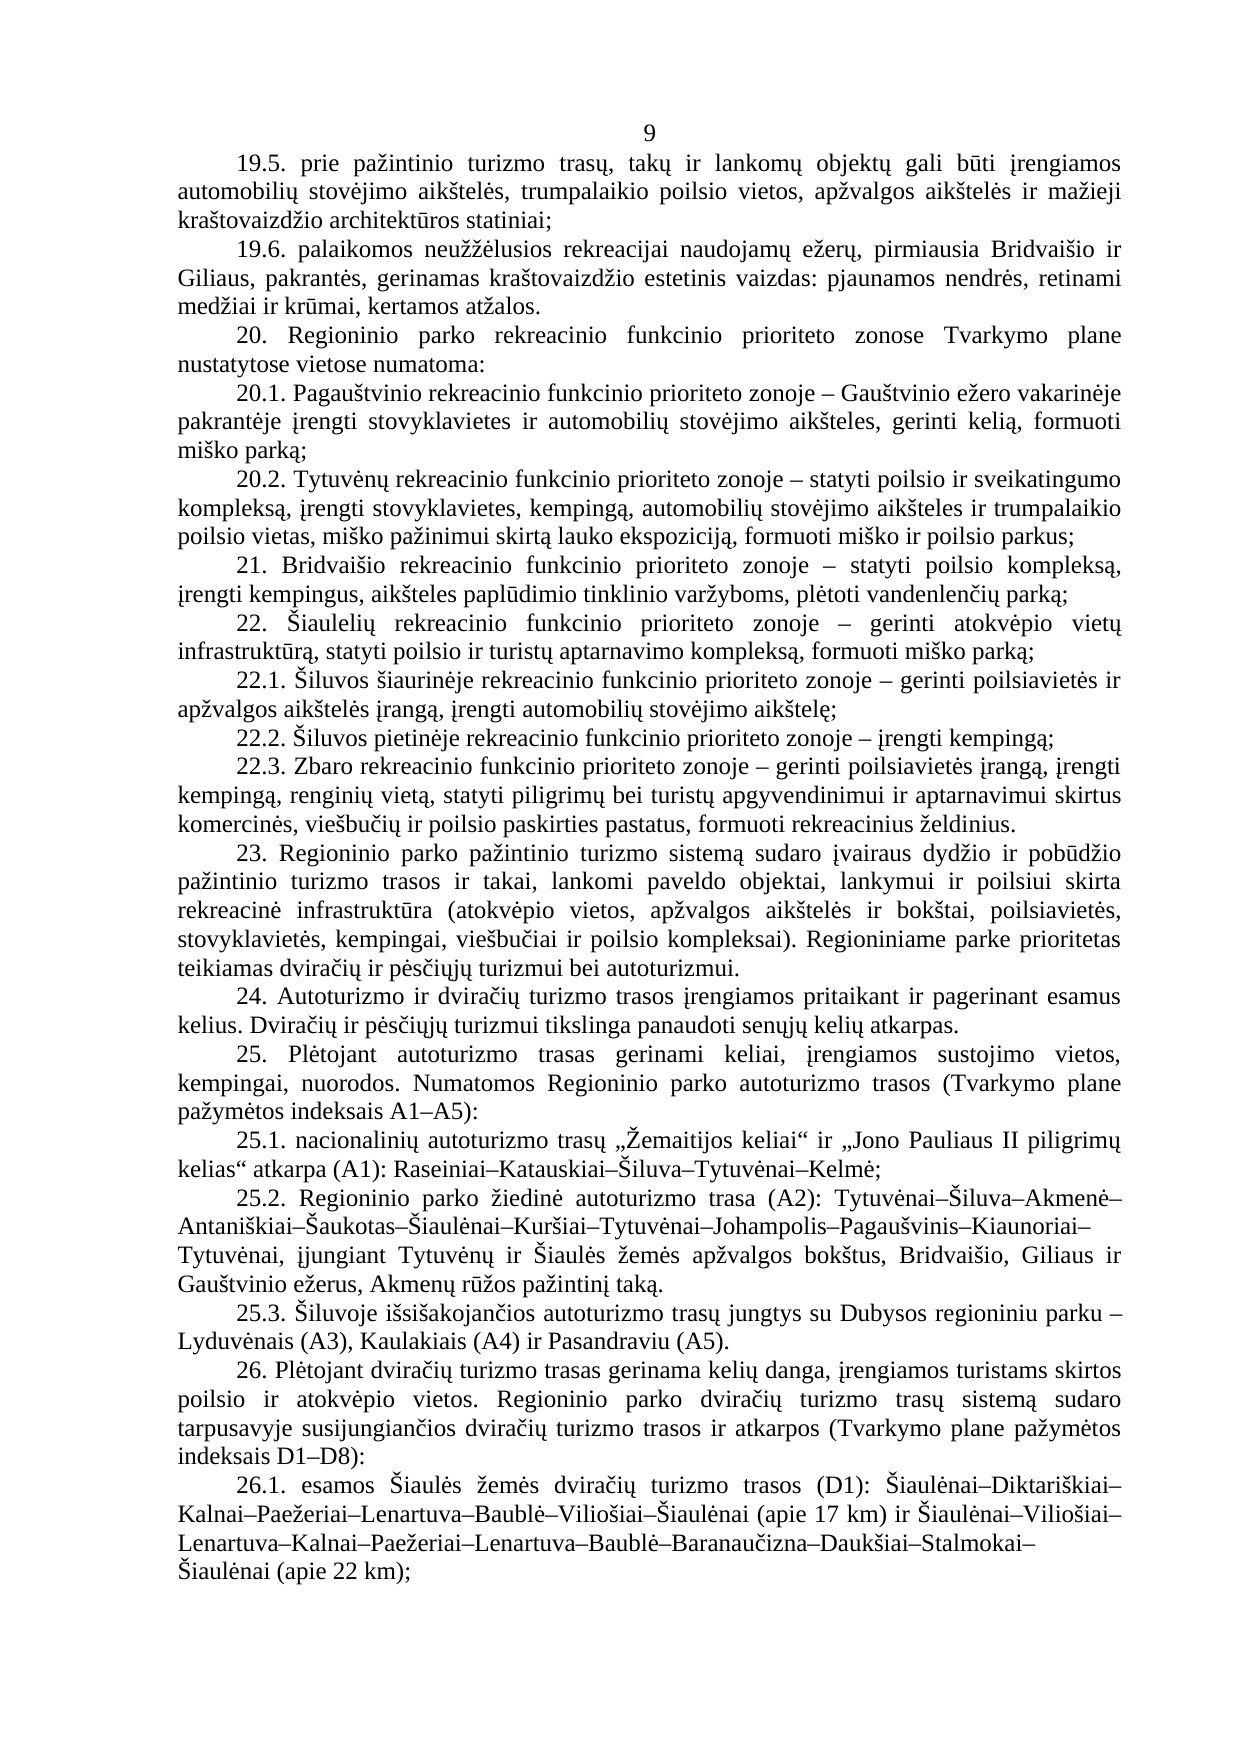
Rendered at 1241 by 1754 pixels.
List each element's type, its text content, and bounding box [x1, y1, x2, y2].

text 26.1. esamos Šiaulės žemės dviračių turizmo trasos (D1): Šiaulėnai–Diktariškiai–Kalnai–Paežeriai–Lenartuva–Baublė–Viliošiai–Šiaulėnai (apie 17 km) ir Šiaulėnai–Viliošiai–Lenartuva–Kalnai–Paežeriai–Lenartuva–Baublė–Baranaučizna–Daukšiai–Stalmokai–Šiaulėnai (apie 22 km); [177, 1470, 1122, 1585]
text 21. Bridvaišio rekreacinio funkcinio prioriteto zonoje – statyti poilsio kompleksą, įrengti kempingus, aikšteles paplūdimio tinklinio varžyboms, plėtoti vandenlenčių parką; [177, 550, 1122, 608]
text 22.2. Šiluvos pietinėje rekreacinio funkcinio prioriteto zonoje – įrengti kempingą; [177, 723, 1122, 751]
text 25.3. Šiluvoje išsišakojančios autoturizmo trasų jungtys su Dubysos regioniniu parku – Lyduvėnais (A3), Kaulakiais (A4) ir Pasandraviu (A5). [177, 1298, 1122, 1355]
text 25.2. Regioninio parko žiedinė autoturizmo trasa (A2): Tytuvėnai–Šiluva–Akmenė–Antaniškiai–Šaukotas–Šiaulėnai–Kuršiai–Tytuvėnai–Johampolis–Pagaušvinis–Kiaunoriai–Tytuvėnai, įjungiant Tytuvėnų ir Šiaulės žemės apžvalgos bokštus, Bridvaišio, Giliaus ir Gauštvinio ežerus, Akmenų rūžos pažintinį taką. [177, 1183, 1122, 1298]
text 20.1. Pagauštvinio rekreacinio funkcinio prioriteto zonoje – Gauštvinio ežero vakarinėje pakrantėje įrengti stovyklavietes ir automobilių stovėjimo aikšteles, gerinti kelią, formuoti miško parką; [177, 378, 1122, 464]
text 19.5. prie pažintinio turizmo trasų, takų ir lankomų objektų gali būti įrengiamos automobilių stovėjimo aikštelės, trumpalaikio poilsio vietos, apžvalgos aikštelės ir mažieji kraštovaizdžio architektūros statiniai; [177, 148, 1122, 234]
text 24. Autoturizmo ir dviračių turizmo trasos įrengiamos pritaikant ir pagerinant esamus kelius. Dviračių ir pėsčiųjų turizmui tikslinga panaudoti senųjų kelių atkarpas. [177, 981, 1122, 1039]
text 22.3. Zbaro rekreacinio funkcinio prioriteto zonoje – gerinti poilsiavietės įrangą, įrengti kempingą, renginių vietą, statyti piligrimų bei turistų apgyvendinimui ir aptarnavimui skirtus komercinės, viešbučių ir poilsio paskirties pastatus, formuoti rekreacinius želdinius. [177, 751, 1122, 838]
text 25.1. nacionalinių autoturizmo trasų „Žemaitijos keliai“ ir „Jono Pauliaus II piligrimų kelias“ atkarpa (A1): Raseiniai–Katauskiai–Šiluva–Tytuvėnai–Kelmė; [177, 1125, 1122, 1183]
text 26. Plėtojant dviračių turizmo trasas gerinama kelių danga, įrengiamos turistams skirtos poilsio ir atokvėpio vietos. Regioninio parko dviračių turizmo trasų sistemą sudaro tarpusavyje susijungiančios dviračių turizmo trasos ir atkarpos (Tvarkymo plane pažymėtos indeksais D1–D8): [177, 1355, 1122, 1470]
text 23. Regioninio parko pažintinio turizmo sistemą sudaro įvairaus dydžio ir pobūdžio pažintinio turizmo trasos ir takai, lankomi paveldo objektai, lankymui ir poilsiui skirta rekreacinė infrastruktūra (atokvėpio vietos, apžvalgos aikštelės ir bokštai, poilsiavietės, stovyklavietės, kempingai, viešbučiai ir poilsio kompleksai). Regioniniame parke prioritetas teikiamas dviračių ir pėsčiųjų turizmui bei autoturizmui. [177, 838, 1122, 981]
text 25. Plėtojant autoturizmo trasas gerinami keliai, įrengiamos sustojimo vietos, kempingai, nuorodos. Numatomos Regioninio parko autoturizmo trasos (Tvarkymo plane pažymėtos indeksais A1–A5): [177, 1039, 1122, 1125]
text 20. Regioninio parko rekreacinio funkcinio prioriteto zonose Tvarkymo plane nustatytose vietose numatoma: [177, 320, 1122, 378]
text 20.2. Tytuvėnų rekreacinio funkcinio prioriteto zonoje – statyti poilsio ir sveikatingumo kompleksą, įrengti stovyklavietes, kempingą, automobilių stovėjimo aikšteles ir trumpalaikio poilsio vietas, miško pažinimui skirtą lauko ekspoziciją, formuoti miško ir poilsio parkus; [177, 464, 1122, 550]
text 22.1. Šiluvos šiaurinėje rekreacinio funkcinio prioriteto zonoje – gerinti poilsiavietės ir apžvalgos aikštelės įrangą, įrengti automobilių stovėjimo aikštelę; [177, 665, 1122, 723]
text 19.6. palaikomos neužžėlusios rekreacijai naudojamų ežerų, pirmiausia Bridvaišio ir Giliaus, pakrantės, gerinamas kraštovaizdžio estetinis vaizdas: pjaunamos nendrės, retinami medžiai ir krūmai, kertamos atžalos. [177, 234, 1122, 320]
text 22. Šiaulelių rekreacinio funkcinio prioriteto zonoje – gerinti atokvėpio vietų infrastruktūrą, statyti poilsio ir turistų aptarnavimo kompleksą, formuoti miško parką; [177, 608, 1122, 665]
